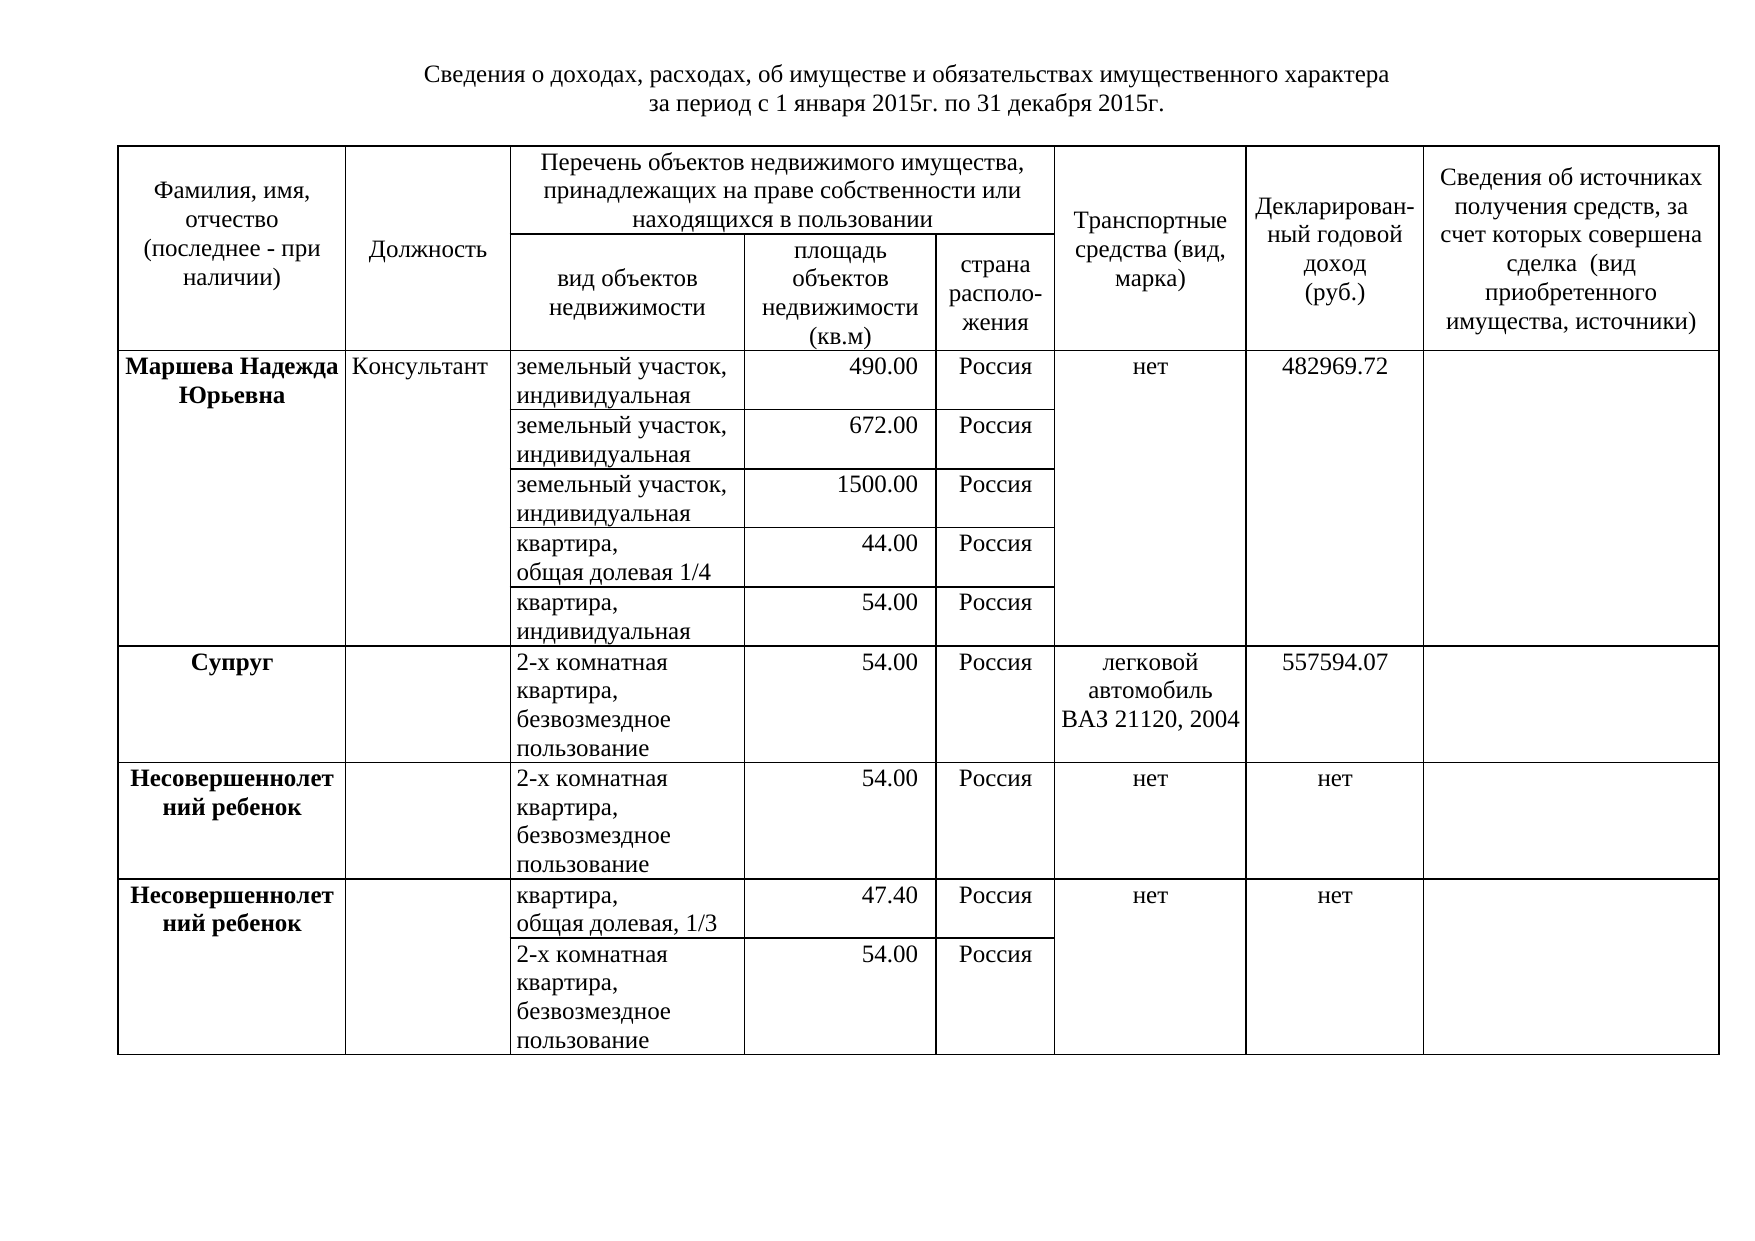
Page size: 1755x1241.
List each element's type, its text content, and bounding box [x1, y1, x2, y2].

table_cell Супруг [119, 647, 345, 762]
table_cell 2-х комнатная квартира, безвозмездное пользование [511, 763, 744, 878]
table_cell [346, 880, 510, 1054]
text за период с 1 января 2015г. по 31 декабря 2015г. [118, 88, 1695, 117]
table_header Должность [346, 147, 510, 350]
table_cell 54.00 [745, 588, 935, 645]
table_cell площадь объектов недвижимости (кв.м) [745, 235, 935, 350]
table_cell нет [1247, 763, 1423, 878]
table_cell земельный участок, индивидуальная [511, 470, 744, 527]
table_cell квартира, общая долевая 1/4 [511, 528, 744, 586]
table_header Транспортные средства (вид, марка) [1055, 147, 1245, 350]
table_cell [1424, 647, 1718, 762]
table_cell [346, 763, 510, 878]
table_header Перечень объектов недвижимого имущества, принадлежащих на праве собственности или находящихся в пользовании [511, 147, 1054, 233]
table_cell Россия [937, 528, 1054, 586]
table_cell 54.00 [745, 647, 935, 762]
table_cell Россия [937, 351, 1054, 409]
table_cell 47.40 [745, 880, 935, 937]
table_cell легковой автомобиль ВАЗ 21120, 2004 [1055, 647, 1245, 762]
table_cell Несовершеннолетний ребенок [119, 763, 345, 878]
table_cell [1424, 880, 1718, 1054]
table_header Фамилия, имя, отчество (последнее - при наличии) [119, 147, 345, 350]
table_cell Маршева Надежда Юрьевна [119, 351, 345, 645]
table_cell 490.00 [745, 351, 935, 409]
table_cell 2-х комнатная квартира, безвозмездное пользование [511, 939, 744, 1054]
table_cell Россия [937, 470, 1054, 527]
table_cell нет [1055, 763, 1245, 878]
table_cell Россия [937, 763, 1054, 878]
table_cell Россия [937, 410, 1054, 468]
table_cell 672.00 [745, 410, 935, 468]
table_cell 1500.00 [745, 470, 935, 527]
table_cell [1424, 351, 1718, 645]
table_cell Россия [937, 647, 1054, 762]
table_cell нет [1055, 351, 1245, 645]
table_cell Россия [937, 880, 1054, 937]
table_cell Россия [937, 939, 1054, 1054]
table_cell 557594.07 [1247, 647, 1423, 762]
table_cell Консультант [346, 351, 510, 645]
table_cell земельный участок, индивидуальная [511, 351, 744, 409]
table_cell [1424, 763, 1718, 878]
table_cell квартира, общая долевая, 1/3 [511, 880, 744, 937]
table_cell 54.00 [745, 939, 935, 1054]
table_cell квартира, индивидуальная [511, 588, 744, 645]
table_cell Россия [937, 588, 1054, 645]
text Сведения о доходах, расходах, об имуществе и обязательствах имущественного характера [118, 59, 1695, 88]
table_header Декларирован-ный годовой доход (руб.) [1247, 147, 1423, 350]
table_cell [346, 647, 510, 762]
table_cell 44.00 [745, 528, 935, 586]
table_cell Несовершеннолетний ребенок [119, 880, 345, 1054]
table_cell нет [1247, 880, 1423, 1054]
table_header Сведения об источниках получения средств, за счет которых совершена сделка (вид приобретенного имущества, источники) [1424, 147, 1718, 350]
table_cell нет [1055, 880, 1245, 1054]
table_cell 54.00 [745, 763, 935, 878]
table_cell страна располо- жения [937, 235, 1054, 350]
table_cell 482969.72 [1247, 351, 1423, 645]
table_cell 2-х комнатная квартира, безвозмездное пользование [511, 647, 744, 762]
table_cell вид объектов недвижимости [511, 235, 744, 350]
table_cell земельный участок, индивидуальная [511, 410, 744, 468]
